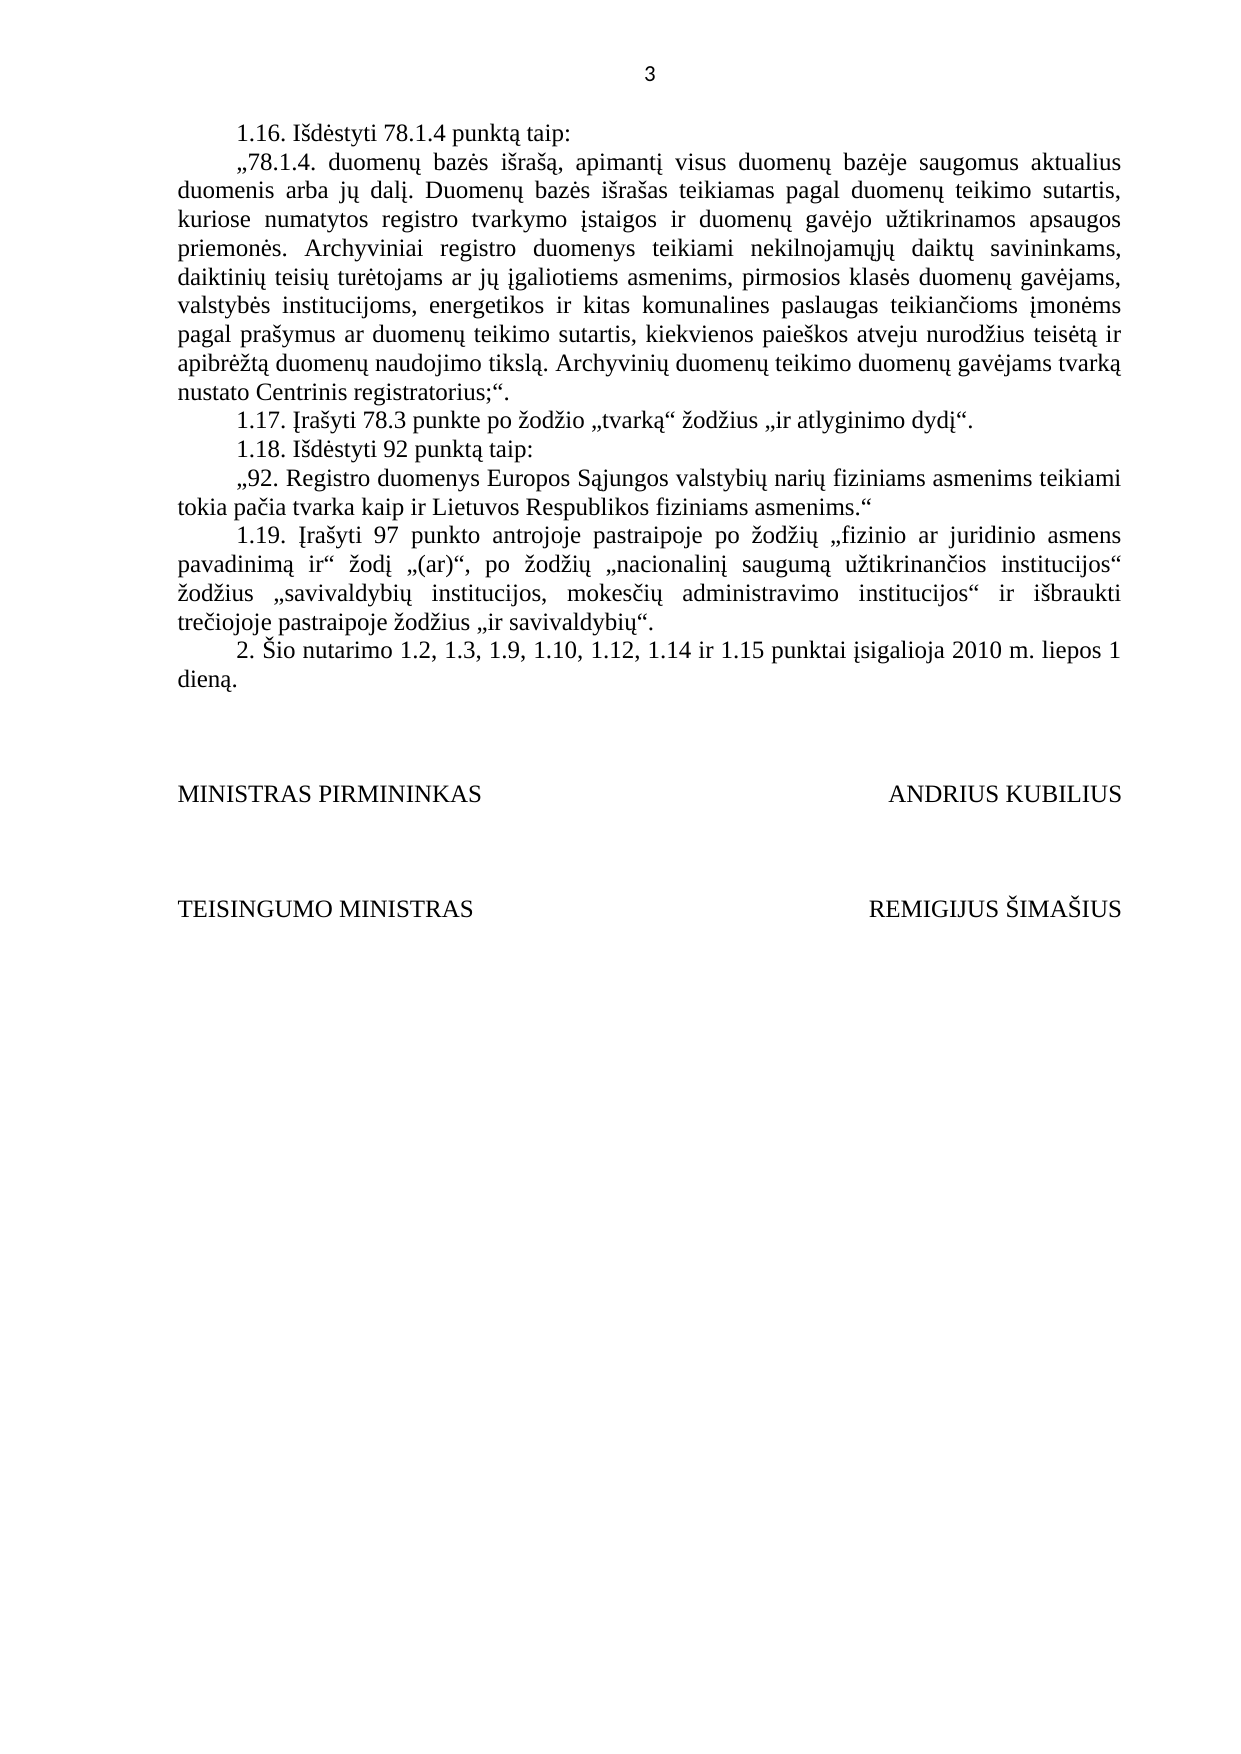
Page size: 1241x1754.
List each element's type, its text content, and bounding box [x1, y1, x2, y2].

text 1.17. Įrašyti 78.3 punkte po žodžio „tvarką“ žodžius „ir atlyginimo dydį“. [177, 406, 1122, 434]
text 1.16. Išdėstyti 78.1.4 punktą taip: [177, 118, 1122, 147]
text „78.1.4. duomenų bazės išrašą, apimantį visus duomenų bazėje saugomus aktualius duomenis arba jų dalį. Duomenų bazės išrašas teikiamas pagal duomenų teikimo sutartis, kuriose numatytos registro tvarkymo įstaigos ir duomenų gavėjo užtikrinamos apsaugos priemonės. Archyviniai registro duomenys teikiami nekilnojamųjų daiktų savininkams, daiktinių teisių turėtojams ar jų įgaliotiems asmenims, pirmosios klasės duomenų gavėjams, valstybės institucijoms, energetikos ir kitas komunalines paslaugas teikiančioms įmonėms pagal prašymus ar duomenų teikimo sutartis, kiekvienos paieškos atveju nurodžius teisėtą ir apibrėžtą duomenų naudojimo tikslą. Archyvinių duomenų teikimo duomenų gavėjams tvarką nustato Centrinis registratorius;“. [177, 147, 1122, 406]
text 1.19. Įrašyti 97 punkto antrojoje pastraipoje po žodžių „fizinio ar juridinio asmens pavadinimą ir“ žodį „(ar)“, po žodžių „nacionalinį saugumą užtikrinančios institucijos“ žodžius „savivaldybių institucijos, mokesčių administravimo institucijos“ ir išbraukti trečiojoje pastraipoje žodžius „ir savivaldybių“. [177, 521, 1122, 636]
text 1.18. Išdėstyti 92 punktą taip: [177, 434, 1122, 463]
text 2. Šio nutarimo 1.2, 1.3, 1.9, 1.10, 1.12, 1.14 ir 1.15 punktai įsigalioja 2010 m. liepos 1 dieną. [177, 636, 1122, 693]
text TEISINGUMO MINISTRAS REMIGIJUS ŠIMAŠIUS [177, 894, 1122, 923]
text „92. Registro duomenys Europos Sąjungos valstybių narių fiziniams asmenims teikiami tokia pačia tvarka kaip ir Lietuvos Respublikos fiziniams asmenims.“ [177, 463, 1122, 521]
text MINISTRAS PIRMININKAS ANDRIUS KUBILIUS [177, 779, 1122, 808]
